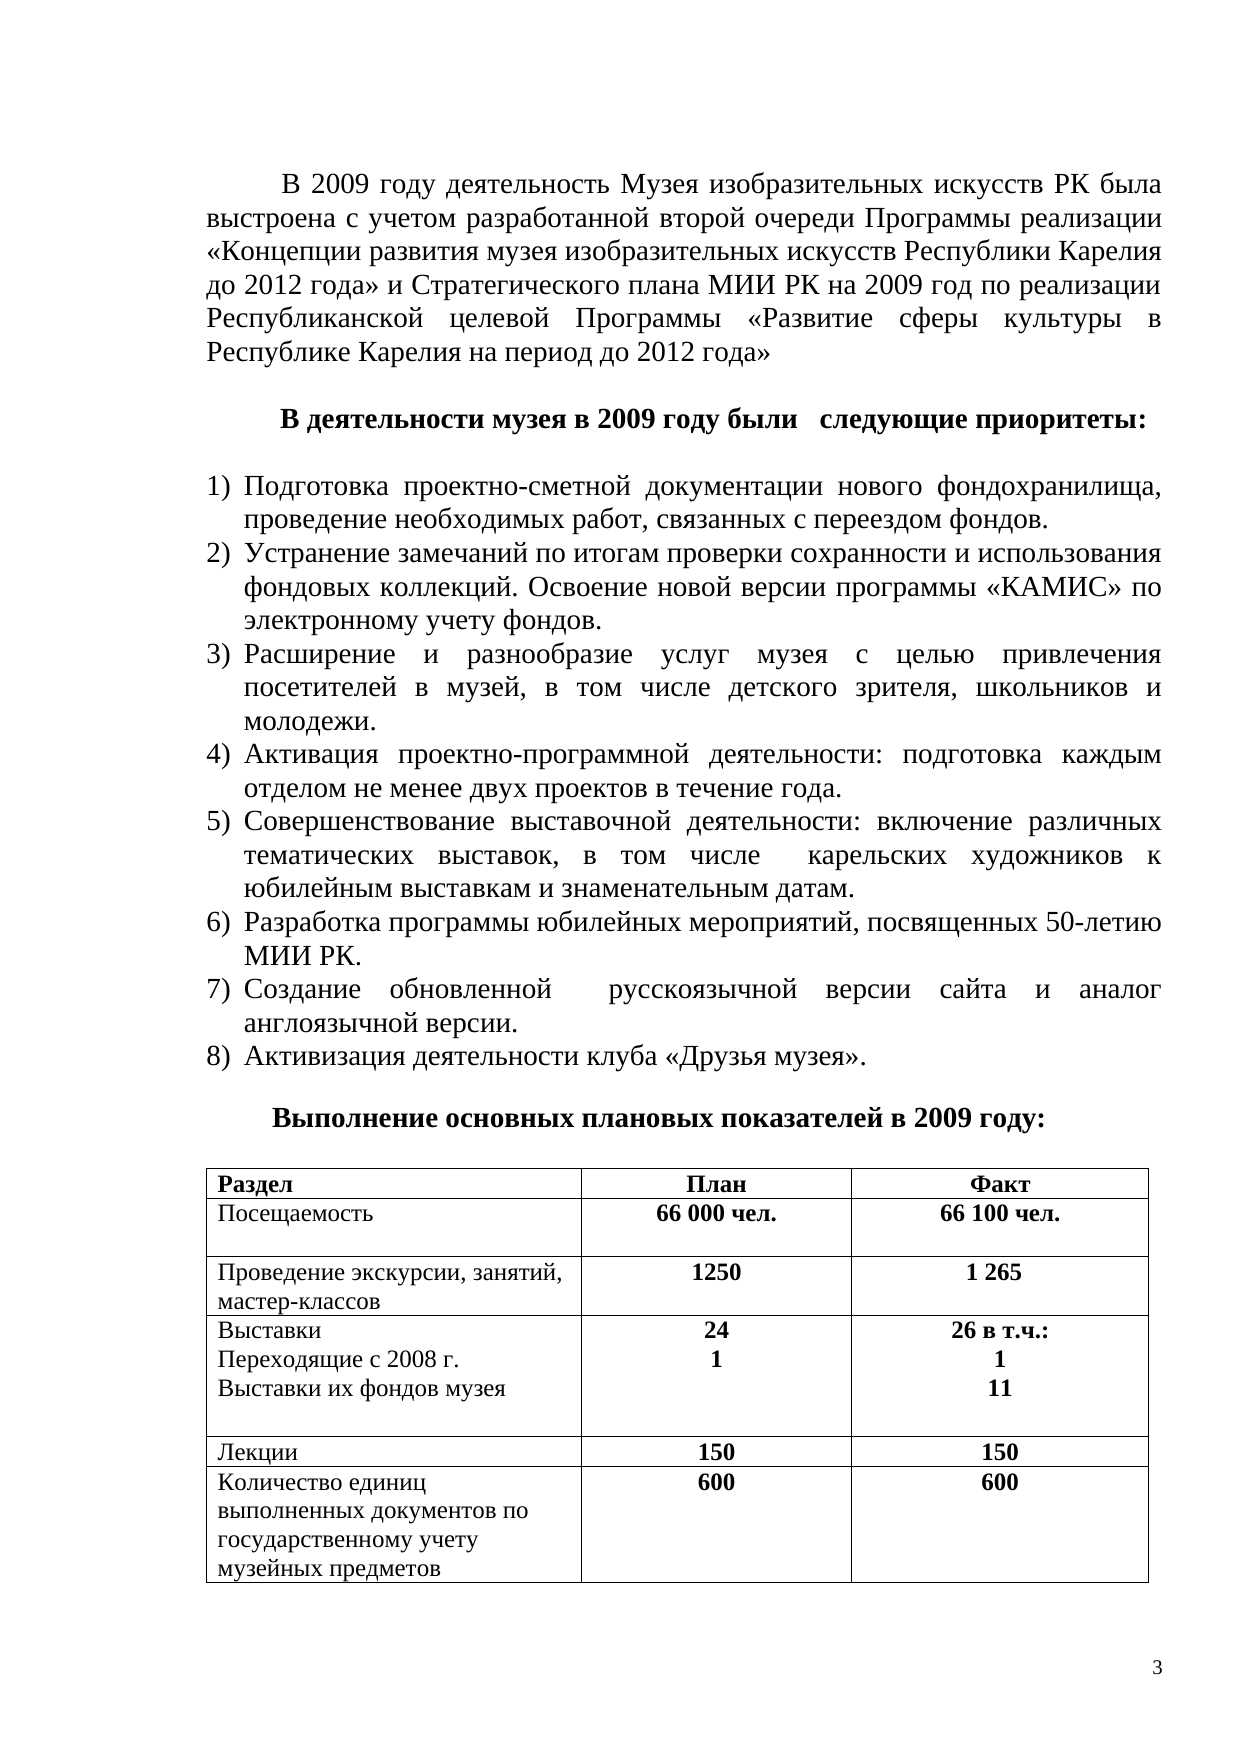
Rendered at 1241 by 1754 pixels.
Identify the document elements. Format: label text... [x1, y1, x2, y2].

table_cell 24 1 [582, 1316, 851, 1436]
list Активация проектно-программной деятельности: подготовка каждым отделом не менее двух проектов в течение года. [206, 736, 1162, 803]
table_cell 600 [852, 1467, 1148, 1582]
list Создание обновленной русскоязычной версии сайта и аналог англоязычной версии. [206, 971, 1162, 1038]
table_cell Выставки Переходящие с 2008 г. Выставки их фондов музея [207, 1316, 581, 1436]
list Совершенствование выставочной деятельности: включение различных тематических выставок, в том числе карельских художников к юбилейным выставкам и знаменательным датам. [206, 803, 1162, 904]
table_cell 66 100 чел. [852, 1199, 1148, 1256]
table_cell 150 [852, 1437, 1148, 1466]
table_header План [582, 1169, 851, 1197]
table_cell 26 в т.ч.: 1 11 [852, 1316, 1148, 1436]
table_cell 150 [582, 1437, 851, 1466]
table_cell 600 [582, 1467, 851, 1582]
list Расширение и разнообразие услуг музея с целью привлечения посетителей в музей, в том числе детского зрителя, школьников и молодежи. [206, 636, 1162, 736]
table_header Раздел [207, 1169, 581, 1197]
list Подготовка проектно-сметной документации нового фондохранилища, проведение необходимых работ, связанных с переездом фондов. [206, 468, 1162, 535]
list Устранение замечаний по итогам проверки сохранности и использования фондовых коллекций. Освоение новой версии программы «КАМИС» по электронному учету фондов. [206, 535, 1162, 636]
text В деятельности музея в 2009 году были следующие приоритеты: [206, 401, 1162, 434]
table_cell Лекции [207, 1437, 581, 1466]
table_cell Посещаемость [207, 1199, 581, 1256]
table_cell 1250 [582, 1257, 851, 1314]
table_header Факт [852, 1169, 1148, 1197]
list Активизация деятельности клуба «Друзья музея». [206, 1038, 1162, 1072]
list Разработка программы юбилейных мероприятий, посвященных 50-летию МИИ РК. [206, 904, 1162, 971]
table_cell Количество единиц выполненных документов по государственному учету музейных предметов [207, 1467, 581, 1582]
text Выполнение основных плановых показателей в 2009 году: [206, 1101, 1162, 1134]
table_cell 1 265 [852, 1257, 1148, 1314]
text В 2009 году деятельность Музея изобразительных искусств РК была выстроена с учетом разработанной второй очереди Программы реализации «Концепции развития музея изобразительных искусств Республики Карелия до 2012 года» и Стратегического плана МИИ РК на 2009 год по реализации Республиканской целевой Программы «Развитие сферы культуры в Республике Карелия на период до 2012 года» [206, 166, 1162, 367]
table_cell 66 000 чел. [582, 1199, 851, 1256]
table_cell Проведение экскурсии, занятий, мастер-классов [207, 1257, 581, 1314]
